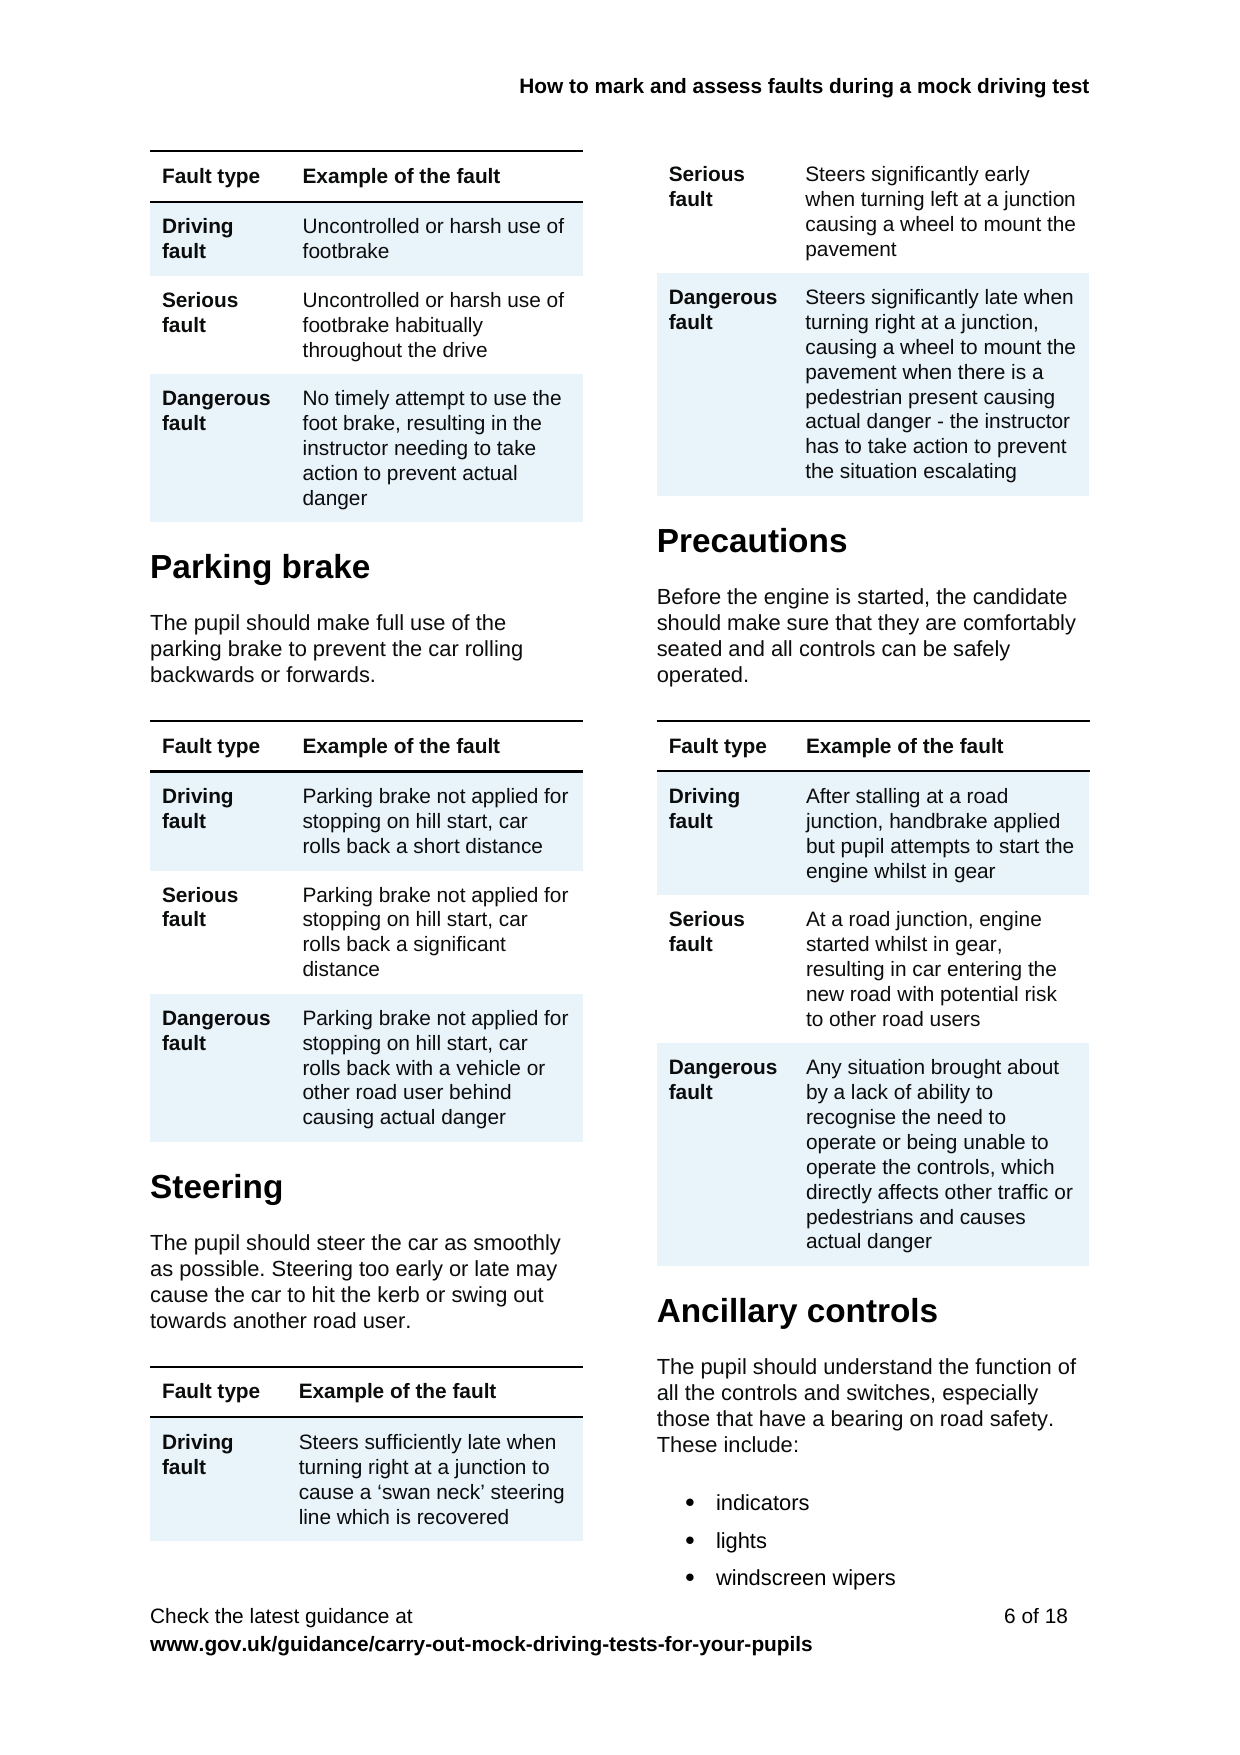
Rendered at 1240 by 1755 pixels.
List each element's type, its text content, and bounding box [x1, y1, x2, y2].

table_cell Serious fault [150, 276, 291, 374]
table_cell Driving fault [150, 773, 291, 871]
table_header Example of the fault [291, 722, 583, 770]
table_cell Uncontrolled or harsh use of footbrake [291, 203, 583, 276]
subtitle Ancillary controls [657, 1291, 1089, 1329]
table_cell Dangerous fault [150, 374, 291, 522]
table_cell Serious fault [150, 871, 291, 994]
subtitle Steering [150, 1167, 583, 1205]
list windscreen wipers [686, 1565, 1089, 1590]
table_cell Serious fault [657, 150, 793, 273]
table_cell No timely attempt to use the foot brake, resulting in the instructor needing to take action to prevent actual danger [291, 374, 583, 522]
table_header Fault type [150, 152, 291, 201]
table_cell Uncontrolled or harsh use of footbrake habitually throughout the drive [291, 276, 583, 374]
text The pupil should steer the car as smoothly as possible. Steering too early or late may cause the car to hit the kerb or swing out towards another road user. [150, 1230, 583, 1333]
table_cell Parking brake not applied for stopping on hill start, car rolls back a significant distance [291, 871, 583, 994]
table_cell Any situation brought about by a lack of ability to recognise the need to operate or being unable to operate the controls, which directly affects other traffic or pedestrians and causes actual danger [794, 1043, 1089, 1266]
table_cell Parking brake not applied for stopping on hill start, car rolls back a short distance [291, 773, 583, 871]
table_cell Steers sufficiently late when turning right at a junction to cause a ‘swan neck’ steering line which is recovered [287, 1418, 583, 1541]
table_header Example of the fault [287, 1368, 583, 1416]
subtitle Parking brake [150, 547, 583, 586]
table_cell Dangerous fault [657, 1043, 794, 1266]
subtitle Precautions [657, 521, 1089, 559]
table_cell After stalling at a road junction, handbrake applied but pupil attempts to start the engine whilst in gear [794, 772, 1089, 895]
table_cell Steers significantly late when turning right at a junction, causing a wheel to mount the pavement when there is a pedestrian present causing actual danger - the instructor has to take action to prevent the situation escalating [793, 273, 1089, 496]
table_cell Driving fault [150, 1418, 287, 1541]
table_header Fault type [150, 722, 291, 770]
table_cell At a road junction, engine started whilst in gear, resulting in car entering the new road with potential risk to other road users [794, 895, 1089, 1043]
text The pupil should make full use of the parking brake to prevent the car rolling backwards or forwards. [150, 610, 583, 688]
table_header Fault type [657, 722, 794, 770]
text Before the engine is started, the candidate should make sure that they are comfortably seated and all controls can be safely operated. [657, 584, 1089, 687]
table_cell Parking brake not applied for stopping on hill start, car rolls back with a vehicle or other road user behind causing actual danger [291, 994, 583, 1142]
table_cell Steers significantly early when turning left at a junction causing a wheel to mount the pavement [793, 150, 1089, 273]
list indicators [686, 1490, 1089, 1515]
table_cell Driving fault [657, 772, 794, 895]
list lights [686, 1527, 1089, 1553]
text The pupil should understand the function of all the controls and switches, especially those that have a bearing on road safety. These include: [657, 1354, 1089, 1458]
table_cell Dangerous fault [150, 994, 291, 1142]
table_header Example of the fault [291, 152, 583, 201]
table_header Fault type [150, 1368, 287, 1416]
table_header Example of the fault [794, 722, 1089, 770]
table_cell Dangerous fault [657, 273, 793, 496]
table_cell Driving fault [150, 203, 291, 276]
table_cell Serious fault [657, 895, 794, 1043]
